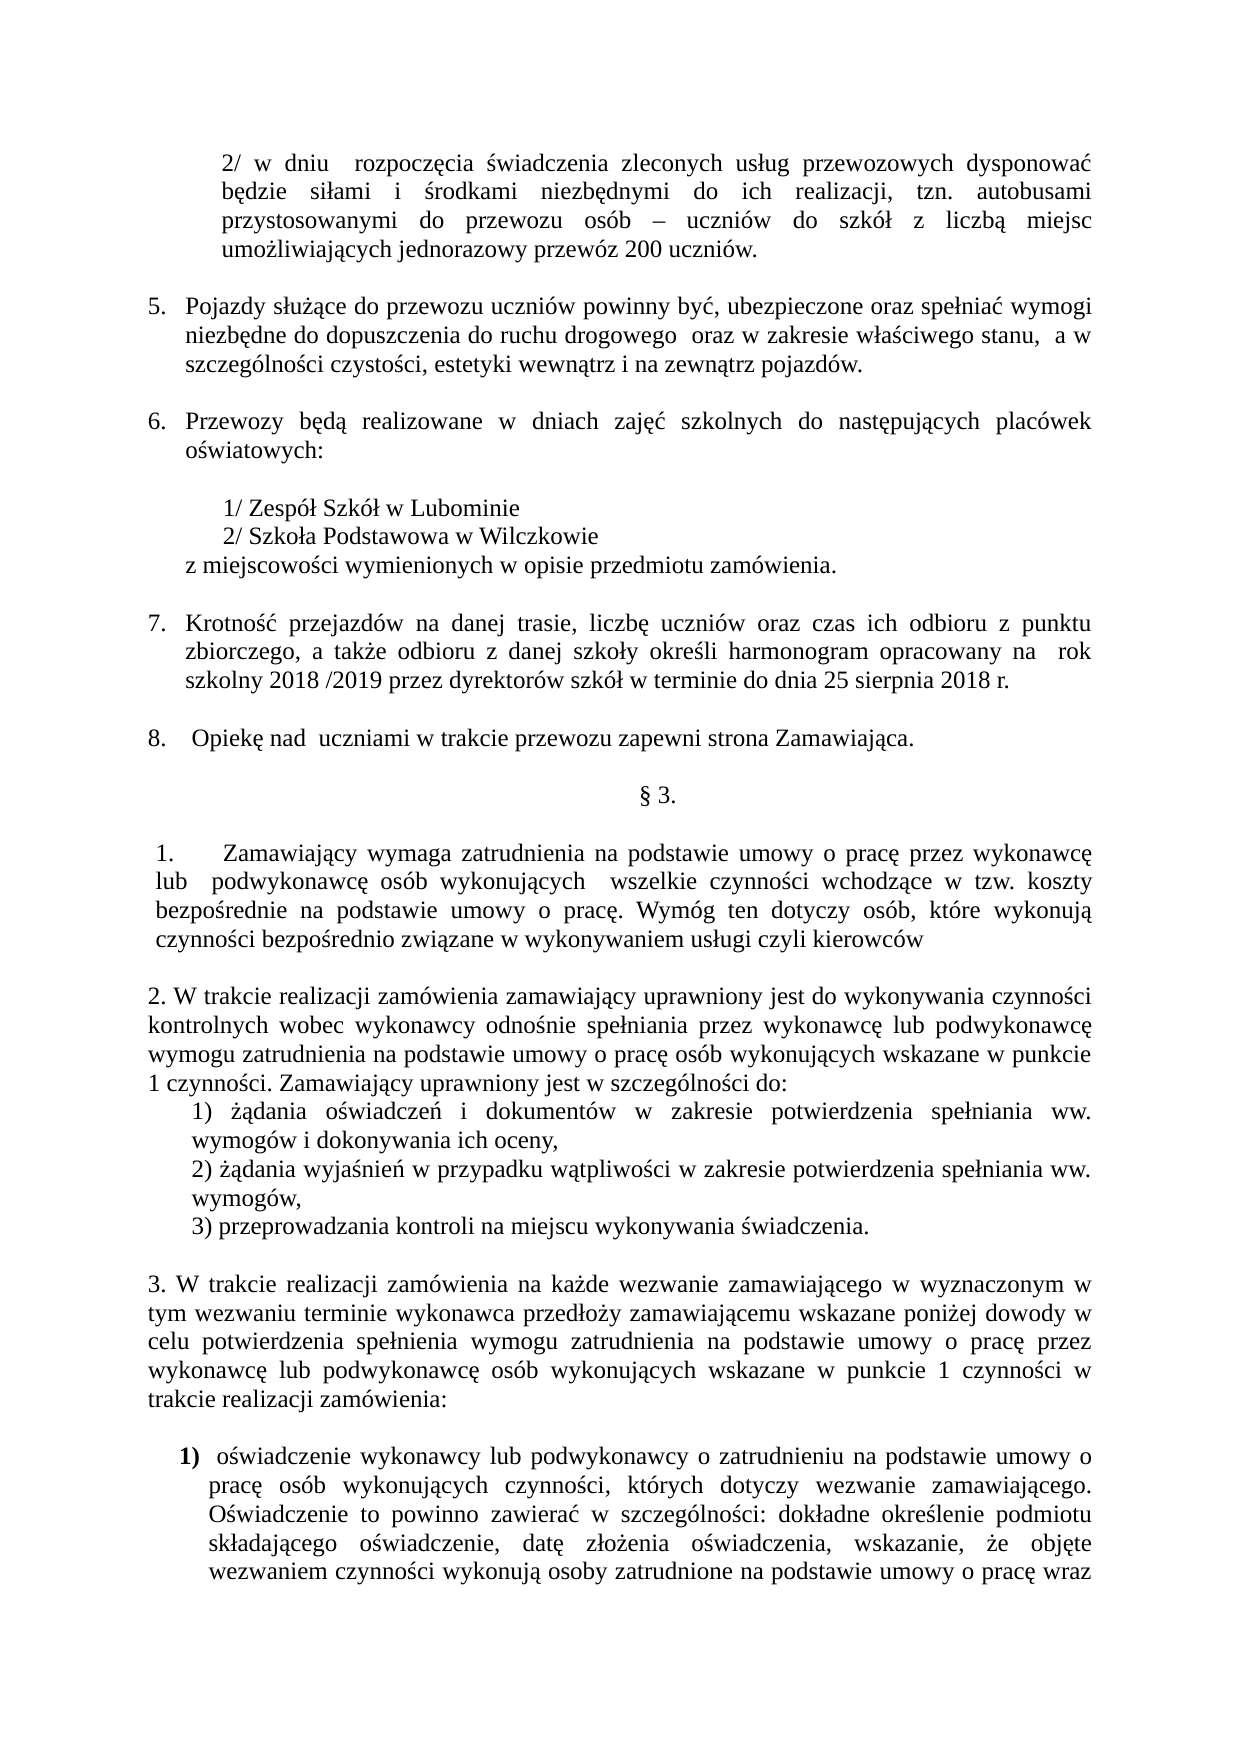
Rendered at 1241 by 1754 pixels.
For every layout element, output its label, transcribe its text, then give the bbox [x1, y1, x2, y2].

text § 3. [223, 780, 1093, 809]
text 8. Opiekę nad uczniami w trakcie przewozu zapewni strona Zamawiająca. [148, 723, 1093, 751]
list Zamawiający wymaga zatrudnienia na podstawie umowy o pracę przez wykonawcę lub podwykonawcę osób wykonujących wszelkie czynności wchodzące w tzw. koszty bezpośrednie na podstawie umowy o pracę. Wymóg ten dotyczy osób, które wykonują czynności bezpośrednio związane w wykonywaniem usługi czyli kierowców [155, 838, 1093, 953]
list 1) żądania oświadczeń i dokumentów w zakresie potwierdzenia spełniania ww. wymogów i dokonywania ich oceny, [154, 1096, 1093, 1154]
list Pojazdy służące do przewozu uczniów powinny być, ubezpieczone oraz spełniać wymogi niezbędne do dopuszczenia do ruchu drogowego oraz w zakresie właściwego stanu, a w szczególności czystości, estetyki wewnątrz i na zewnątrz pojazdów. [148, 291, 1093, 378]
text 2/ w dniu rozpoczęcia świadczenia zleconych usług przewozowych dysponować będzie siłami i środkami niezbędnymi do ich realizacji, tzn. autobusami przystosowanymi do przewozu osób – uczniów do szkół z liczbą miejsc umożliwiających jednorazowy przewóz 200 uczniów. [221, 148, 1093, 263]
list Krotność przejazdów na danej trasie, liczbę uczniów oraz czas ich odbioru z punktu zbiorczego, a także odbioru z danej szkoły określi harmonogram opracowany na rok szkolny 2018 /2019 przez dyrektorów szkół w terminie do dnia 25 sierpnia 2018 r. [148, 608, 1093, 694]
list Przewozy będą realizowane w dniach zajęć szkolnych do następujących placówek oświatowych: [148, 406, 1093, 464]
list 2) żądania wyjaśnień w przypadku wątpliwości w zakresie potwierdzenia spełniania ww. wymogów, [154, 1154, 1093, 1211]
text 1/ Zespół Szkół w Lubominie [223, 493, 1093, 521]
list 3. W trakcie realizacji zamówienia na każde wezwanie zamawiającego w wyznaczonym w tym wezwaniu terminie wykonawca przedłoży zamawiającemu wskazane poniżej dowody w celu potwierdzenia spełnienia wymogu zatrudnienia na podstawie umowy o pracę przez wykonawcę lub podwykonawcę osób wykonujących wskazane w punkcie 1 czynności w trakcie realizacji zamówienia: [148, 1269, 1093, 1413]
text 2/ Szkoła Podstawowa w Wilczkowie [223, 521, 1093, 550]
list 3) przeprowadzania kontroli na miejscu wykonywania świadczenia. [154, 1211, 1093, 1240]
list 2. W trakcie realizacji zamówienia zamawiający uprawniony jest do wykonywania czynności kontrolnych wobec wykonawcy odnośnie spełniania przez wykonawcę lub podwykonawcę wymogu zatrudnienia na podstawie umowy o pracę osób wykonujących wskazane w punkcie 1 czynności. Zamawiający uprawniony jest w szczególności do: [148, 981, 1093, 1096]
list oświadczenie wykonawcy lub podwykonawcy o zatrudnieniu na podstawie umowy o pracę osób wykonujących czynności, których dotyczy wezwanie zamawiającego. Oświadczenie to powinno zawierać w szczególności: dokładne określenie podmiotu składającego oświadczenie, datę złożenia oświadczenia, wskazanie, że objęte wezwaniem czynności wykonują osoby zatrudnione na podstawie umowy o pracę wraz [179, 1441, 1093, 1585]
text z miejscowości wymienionych w opisie przedmiotu zamówienia. [148, 550, 1093, 579]
